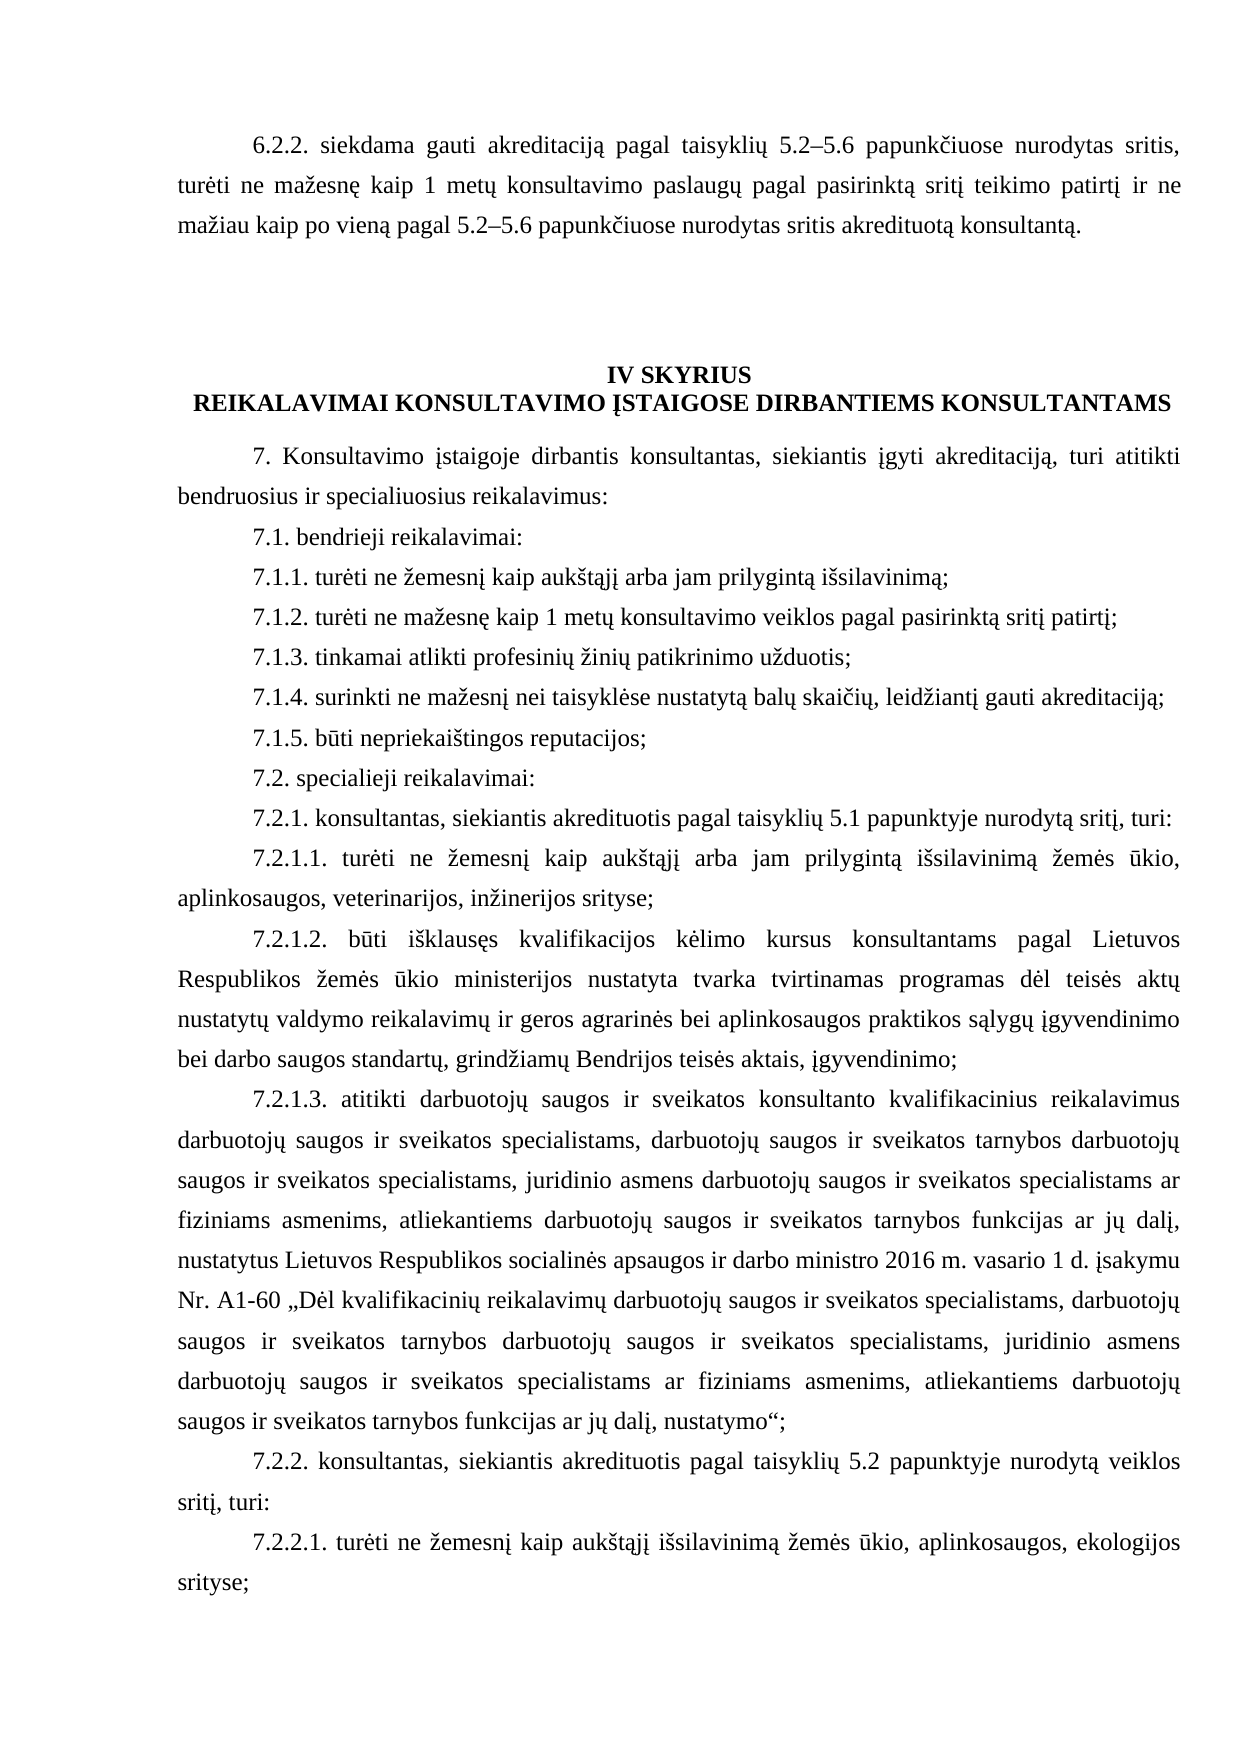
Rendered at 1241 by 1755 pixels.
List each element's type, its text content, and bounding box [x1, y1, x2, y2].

text 7.2. specialieji reikalavimai: [177, 763, 1181, 792]
text 7.2.2. konsultantas, siekiantis akredituotis pagal taisyklių 5.2 papunktyje nurodytą veiklos sritį, turi: [177, 1446, 1181, 1515]
text 7.2.1. konsultantas, siekiantis akredituotis pagal taisyklių 5.1 papunktyje nurodytą sritį, turi: [177, 803, 1181, 832]
text IV SKYRIUS [177, 360, 1181, 388]
text 7.1.5. būti nepriekaištingos reputacijos; [177, 723, 1181, 751]
text REIKALAVIMAI KONSULTAVIMO ĮSTAIGOSE DIRBANTIEMS KONSULTANTAMS [177, 388, 1181, 417]
text 7.2.1.2. būti išklausęs kvalifikacijos kėlimo kursus konsultantams pagal Lietuvos Respublikos žemės ūkio ministerijos nustatyta tvarka tvirtinamas programas dėl teisės aktų nustatytų valdymo reikalavimų ir geros agrarinės bei aplinkosaugos praktikos sąlygų įgyvendinimo bei darbo saugos standartų, grindžiamų Bendrijos teisės aktais, įgyvendinimo; [177, 924, 1181, 1073]
text 7.1.1. turėti ne žemesnį kaip aukštąjį arba jam prilygintą išsilavinimą; [177, 562, 1181, 591]
text 7.2.1.1. turėti ne žemesnį kaip aukštąjį arba jam prilygintą išsilavinimą žemės ūkio, aplinkosaugos, veterinarijos, inžinerijos srityse; [177, 843, 1181, 912]
text 7.1.2. turėti ne mažesnę kaip 1 metų konsultavimo veiklos pagal pasirinktą sritį patirtį; [177, 602, 1181, 631]
text 7.2.1.3. atitikti darbuotojų saugos ir sveikatos konsultanto kvalifikacinius reikalavimus darbuotojų saugos ir sveikatos specialistams, darbuotojų saugos ir sveikatos tarnybos darbuotojų saugos ir sveikatos specialistams, juridinio asmens darbuotojų saugos ir sveikatos specialistams ar fiziniams asmenims, atliekantiems darbuotojų saugos ir sveikatos tarnybos funkcijas ar jų dalį, nustatytus Lietuvos Respublikos socialinės apsaugos ir darbo ministro 2016 m. vasario 1 d. įsakymu Nr. A1-60 „Dėl kvalifikacinių reikalavimų darbuotojų saugos ir sveikatos specialistams, darbuotojų saugos ir sveikatos tarnybos darbuotojų saugos ir sveikatos specialistams, juridinio asmens darbuotojų saugos ir sveikatos specialistams ar fiziniams asmenims, atliekantiems darbuotojų saugos ir sveikatos tarnybos funkcijas ar jų dalį, nustatymo“; [177, 1084, 1181, 1435]
text 6.2.2. siekdama gauti akreditaciją pagal taisyklių 5.2–5.6 papunkčiuose nurodytas sritis, turėti ne mažesnę kaip 1 metų konsultavimo paslaugų pagal pasirinktą sritį teikimo patirtį ir ne mažiau kaip po vieną pagal 5.2–5.6 papunkčiuose nurodytas sritis akredituotą konsultantą. [177, 130, 1181, 239]
text 7.1.3. tinkamai atlikti profesinių žinių patikrinimo užduotis; [177, 642, 1181, 671]
text 7. Konsultavimo įstaigoje dirbantis konsultantas, siekiantis įgyti akreditaciją, turi atitikti bendruosius ir specialiuosius reikalavimus: [177, 441, 1181, 510]
text 7.2.2.1. turėti ne žemesnį kaip aukštąjį išsilavinimą žemės ūkio, aplinkosaugos, ekologijos srityse; [177, 1527, 1181, 1596]
text 7.1.4. surinkti ne mažesnį nei taisyklėse nustatytą balų skaičių, leidžiantį gauti akreditaciją; [177, 682, 1181, 711]
text 7.1. bendrieji reikalavimai: [177, 522, 1181, 550]
